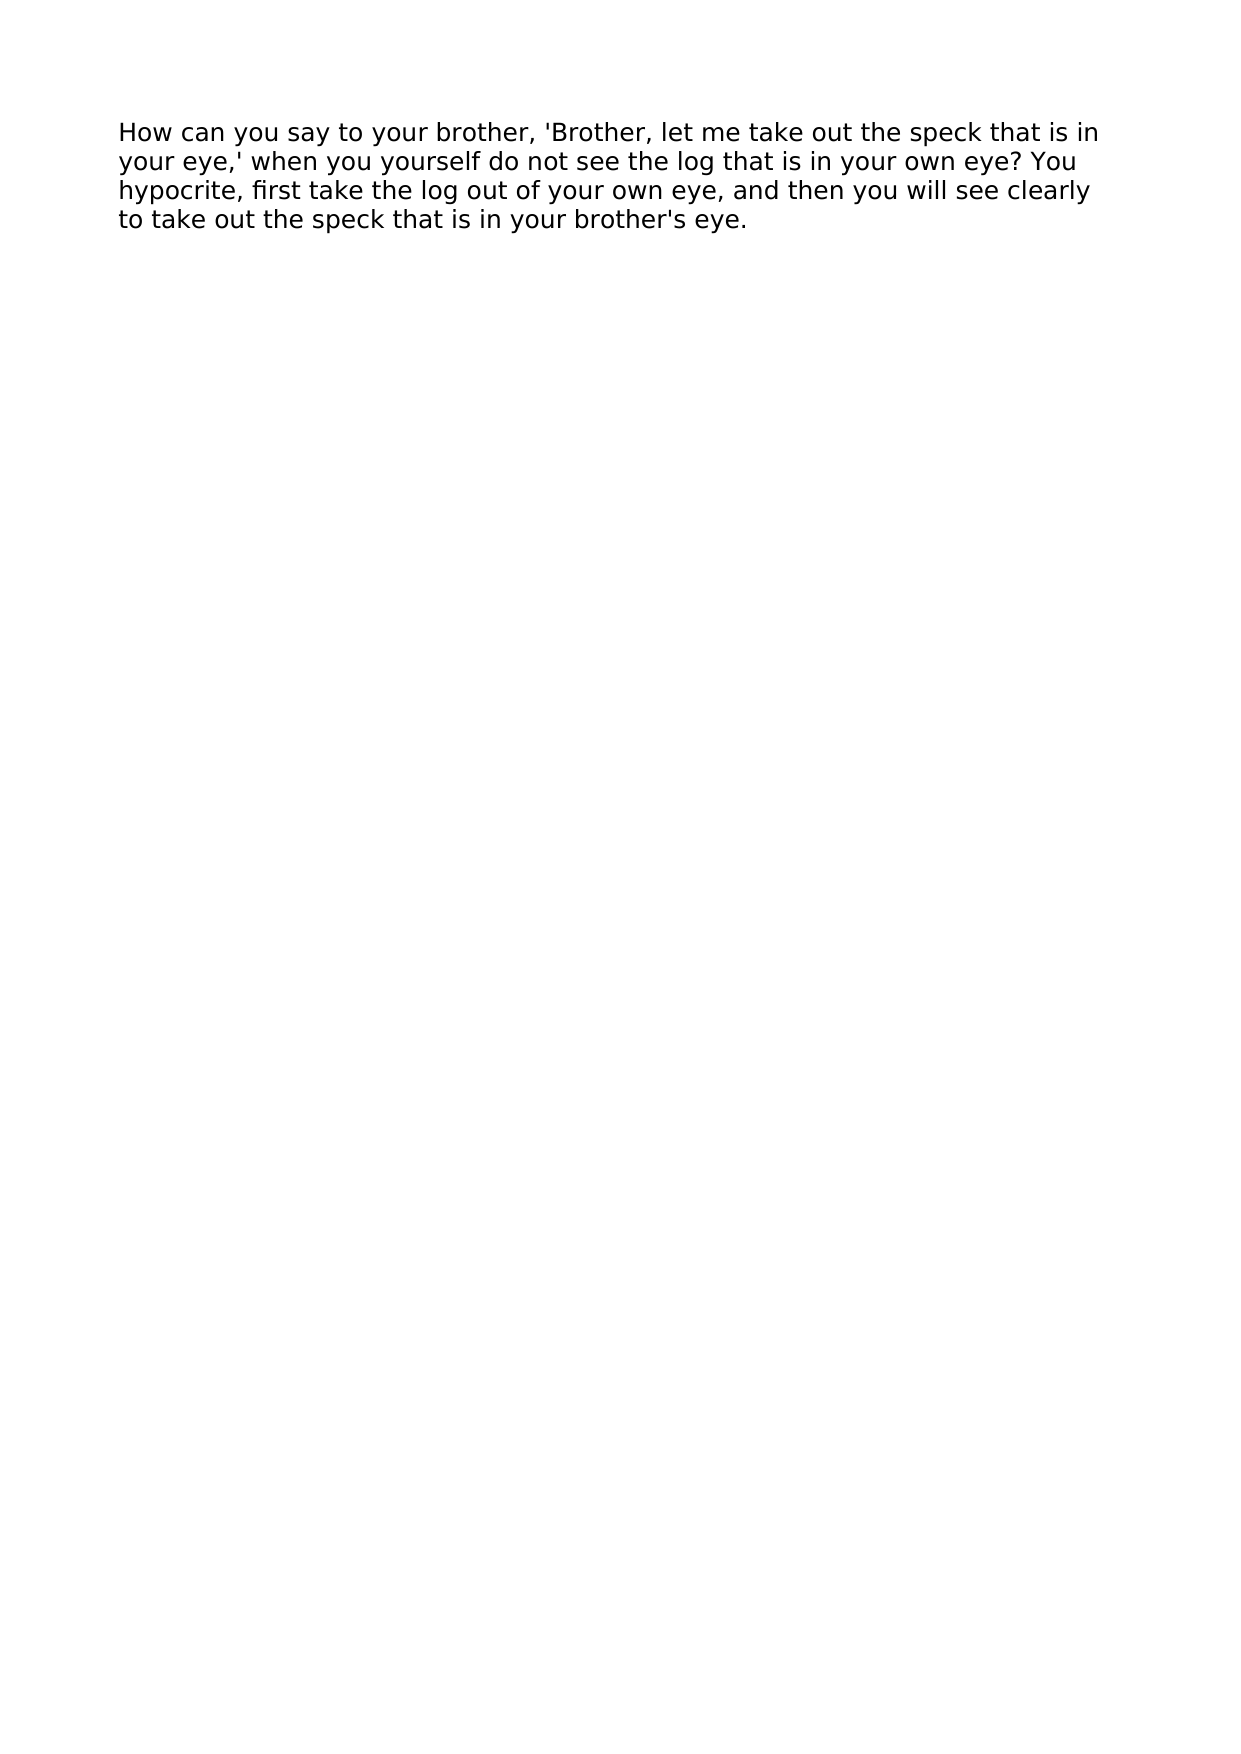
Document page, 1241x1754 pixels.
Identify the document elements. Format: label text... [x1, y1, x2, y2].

text How can you say to your brother, 'Brother, let me take out the speck that is in your eye,' when you yourself do not see the log that is in your own eye? You hypocrite, first take the log out of your own eye, and then you will see clearly to take out the speck that is in your brother's eye. [118, 118, 1122, 235]
